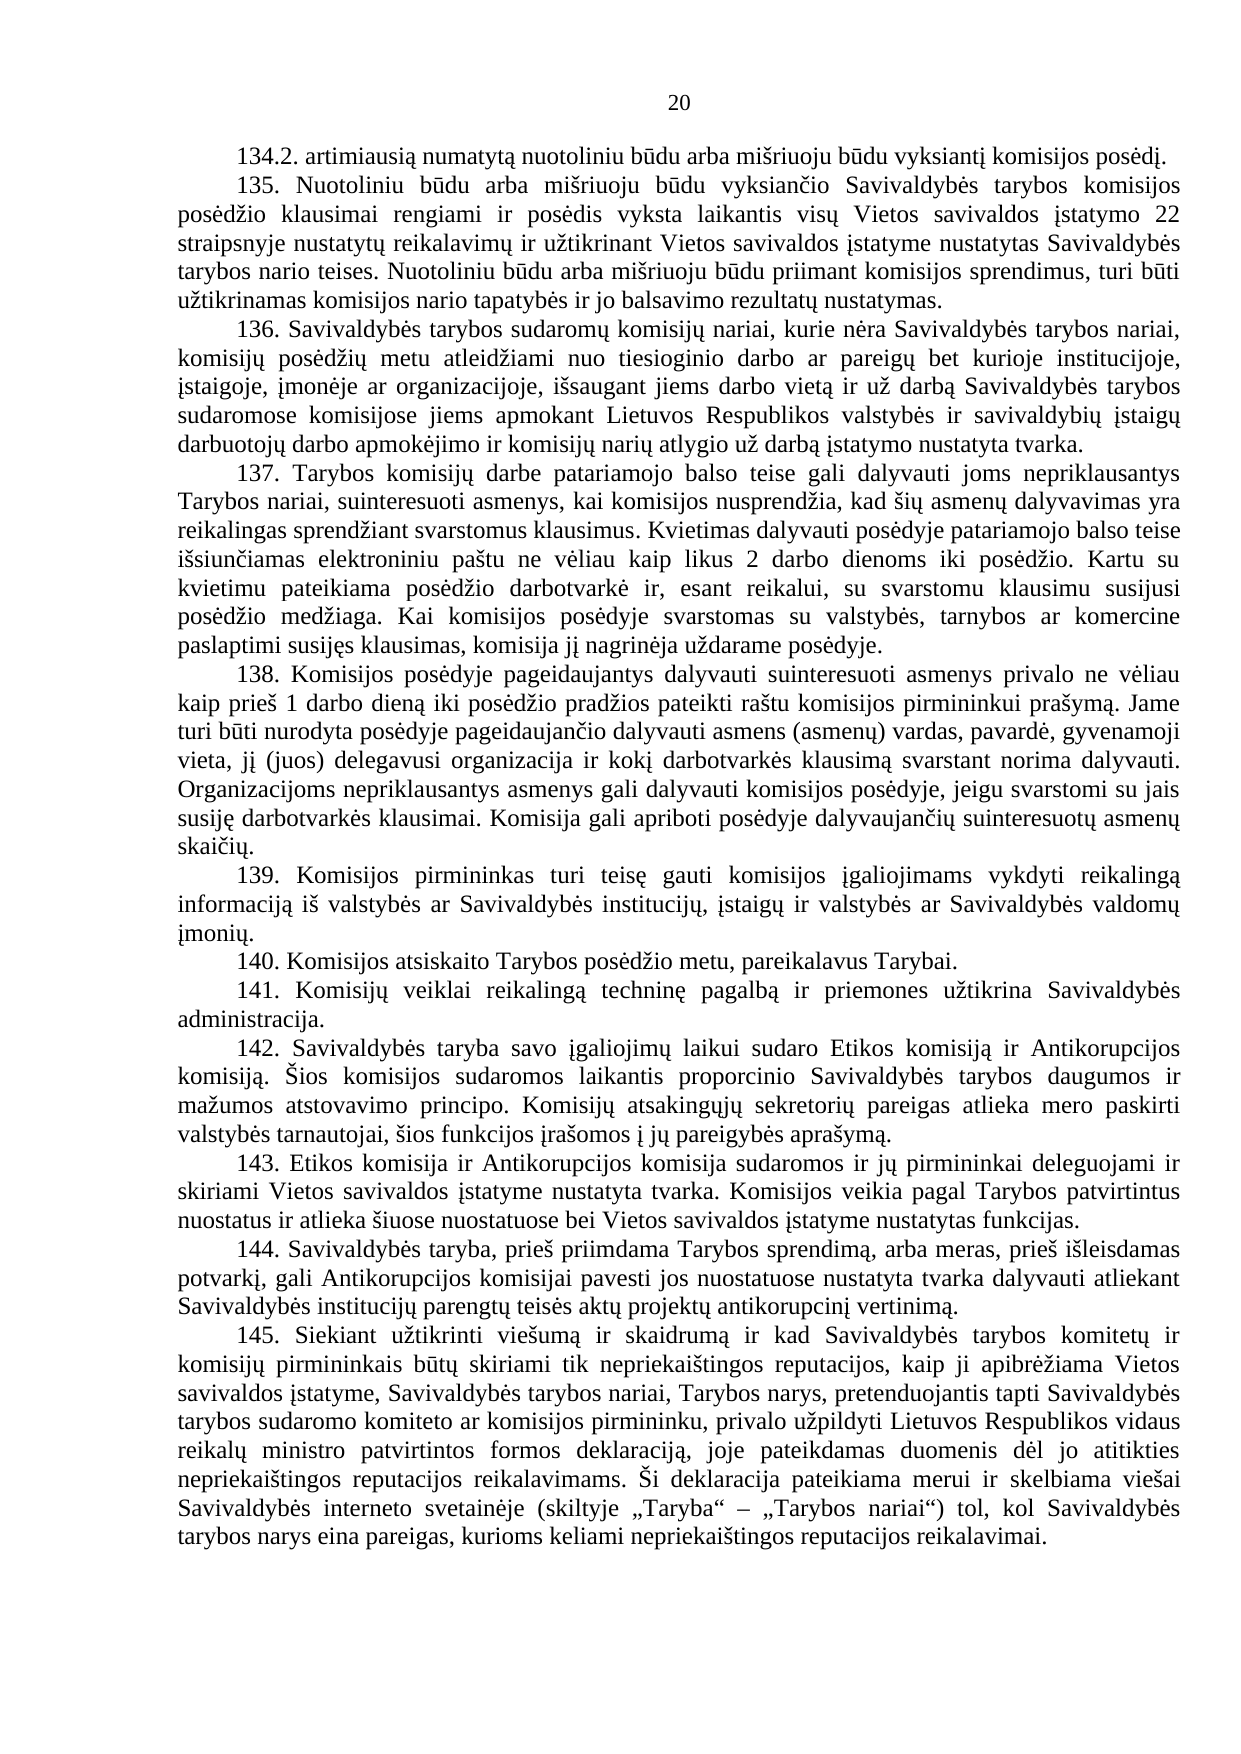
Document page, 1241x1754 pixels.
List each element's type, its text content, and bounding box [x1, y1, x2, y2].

text 144. Savivaldybės taryba, prieš priimdama Tarybos sprendimą, arba meras, prieš išleisdamas potvarkį, gali Antikorupcijos komisijai pavesti jos nuostatuose nustatyta tvarka dalyvauti atliekant Savivaldybės institucijų parengtų teisės aktų projektų antikorupcinį vertinimą. [177, 1234, 1181, 1320]
text 142. Savivaldybės taryba savo įgaliojimų laikui sudaro Etikos komisiją ir Antikorupcijos komisiją. Šios komisijos sudaromos laikantis proporcinio Savivaldybės tarybos daugumos ir mažumos atstovavimo principo. Komisijų atsakingųjų sekretorių pareigas atlieka mero paskirti valstybės tarnautojai, šios funkcijos įrašomos į jų pareigybės aprašymą. [177, 1033, 1181, 1148]
text 136. Savivaldybės tarybos sudaromų komisijų nariai, kurie nėra Savivaldybės tarybos nariai, komisijų posėdžių metu atleidžiami nuo tiesioginio darbo ar pareigų bet kurioje institucijoje, įstaigoje, įmonėje ar organizacijoje, išsaugant jiems darbo vietą ir už darbą Savivaldybės tarybos sudaromose komisijose jiems apmokant Lietuvos Respublikos valstybės ir savivaldybių įstaigų darbuotojų darbo apmokėjimo ir komisijų narių atlygio už darbą įstatymo nustatyta tvarka. [177, 314, 1181, 458]
text 141. Komisijų veiklai reikalingą techninę pagalbą ir priemones užtikrina Savivaldybės administracija. [177, 975, 1181, 1033]
text 135. Nuotoliniu būdu arba mišriuoju būdu vyksiančio Savivaldybės tarybos komisijos posėdžio klausimai rengiami ir posėdis vyksta laikantis visų Vietos savivaldos įstatymo 22 straipsnyje nustatytų reikalavimų ir užtikrinant Vietos savivaldos įstatyme nustatytas Savivaldybės tarybos nario teises. Nuotoliniu būdu arba mišriuoju būdu priimant komisijos sprendimus, turi būti užtikrinamas komisijos nario tapatybės ir jo balsavimo rezultatų nustatymas. [177, 170, 1181, 314]
text 139. Komisijos pirmininkas turi teisę gauti komisijos įgaliojimams vykdyti reikalingą informaciją iš valstybės ar Savivaldybės institucijų, įstaigų ir valstybės ar Savivaldybės valdomų įmonių. [177, 860, 1181, 946]
text 137. Tarybos komisijų darbe patariamojo balso teise gali dalyvauti joms nepriklausantys Tarybos nariai, suinteresuoti asmenys, kai komisijos nusprendžia, kad šių asmenų dalyvavimas yra reikalingas sprendžiant svarstomus klausimus. Kvietimas dalyvauti posėdyje patariamojo balso teise išsiunčiamas elektroniniu paštu ne vėliau kaip likus 2 darbo dienoms iki posėdžio. Kartu su kvietimu pateikiama posėdžio darbotvarkė ir, esant reikalui, su svarstomu klausimu susijusi posėdžio medžiaga. Kai komisijos posėdyje svarstomas su valstybės, tarnybos ar komercine paslaptimi susijęs klausimas, komisija jį nagrinėja uždarame posėdyje. [177, 458, 1181, 659]
text 134.2. artimiausią numatytą nuotoliniu būdu arba mišriuoju būdu vyksiantį komisijos posėdį. [177, 141, 1181, 170]
text 140. Komisijos atsiskaito Tarybos posėdžio metu, pareikalavus Tarybai. [177, 946, 1181, 975]
text 143. Etikos komisija ir Antikorupcijos komisija sudaromos ir jų pirmininkai deleguojami ir skiriami Vietos savivaldos įstatyme nustatyta tvarka. Komisijos veikia pagal Tarybos patvirtintus nuostatus ir atlieka šiuose nuostatuose bei Vietos savivaldos įstatyme nustatytas funkcijas. [177, 1148, 1181, 1234]
text 145. Siekiant užtikrinti viešumą ir skaidrumą ir kad Savivaldybės tarybos komitetų ir komisijų pirmininkais būtų skiriami tik nepriekaištingos reputacijos, kaip ji apibrėžiama Vietos savivaldos įstatyme, Savivaldybės tarybos nariai, Tarybos narys, pretenduojantis tapti Savivaldybės tarybos sudaromo komiteto ar komisijos pirmininku, privalo užpildyti Lietuvos Respublikos vidaus reikalų ministro patvirtintos formos deklaraciją, joje pateikdamas duomenis dėl jo atitikties nepriekaištingos reputacijos reikalavimams. Ši deklaracija pateikiama merui ir skelbiama viešai Savivaldybės interneto svetainėje (skiltyje „Taryba“ – „Tarybos nariai“) tol, kol Savivaldybės tarybos narys eina pareigas, kurioms keliami nepriekaištingos reputacijos reikalavimai. [177, 1320, 1181, 1550]
text 138. Komisijos posėdyje pageidaujantys dalyvauti suinteresuoti asmenys privalo ne vėliau kaip prieš 1 darbo dieną iki posėdžio pradžios pateikti raštu komisijos pirmininkui prašymą. Jame turi būti nurodyta posėdyje pageidaujančio dalyvauti asmens (asmenų) vardas, pavardė, gyvenamoji vieta, jį (juos) delegavusi organizacija ir kokį darbotvarkės klausimą svarstant norima dalyvauti. Organizacijoms nepriklausantys asmenys gali dalyvauti komisijos posėdyje, jeigu svarstomi su jais susiję darbotvarkės klausimai. Komisija gali apriboti posėdyje dalyvaujančių suinteresuotų asmenų skaičių. [177, 659, 1181, 860]
